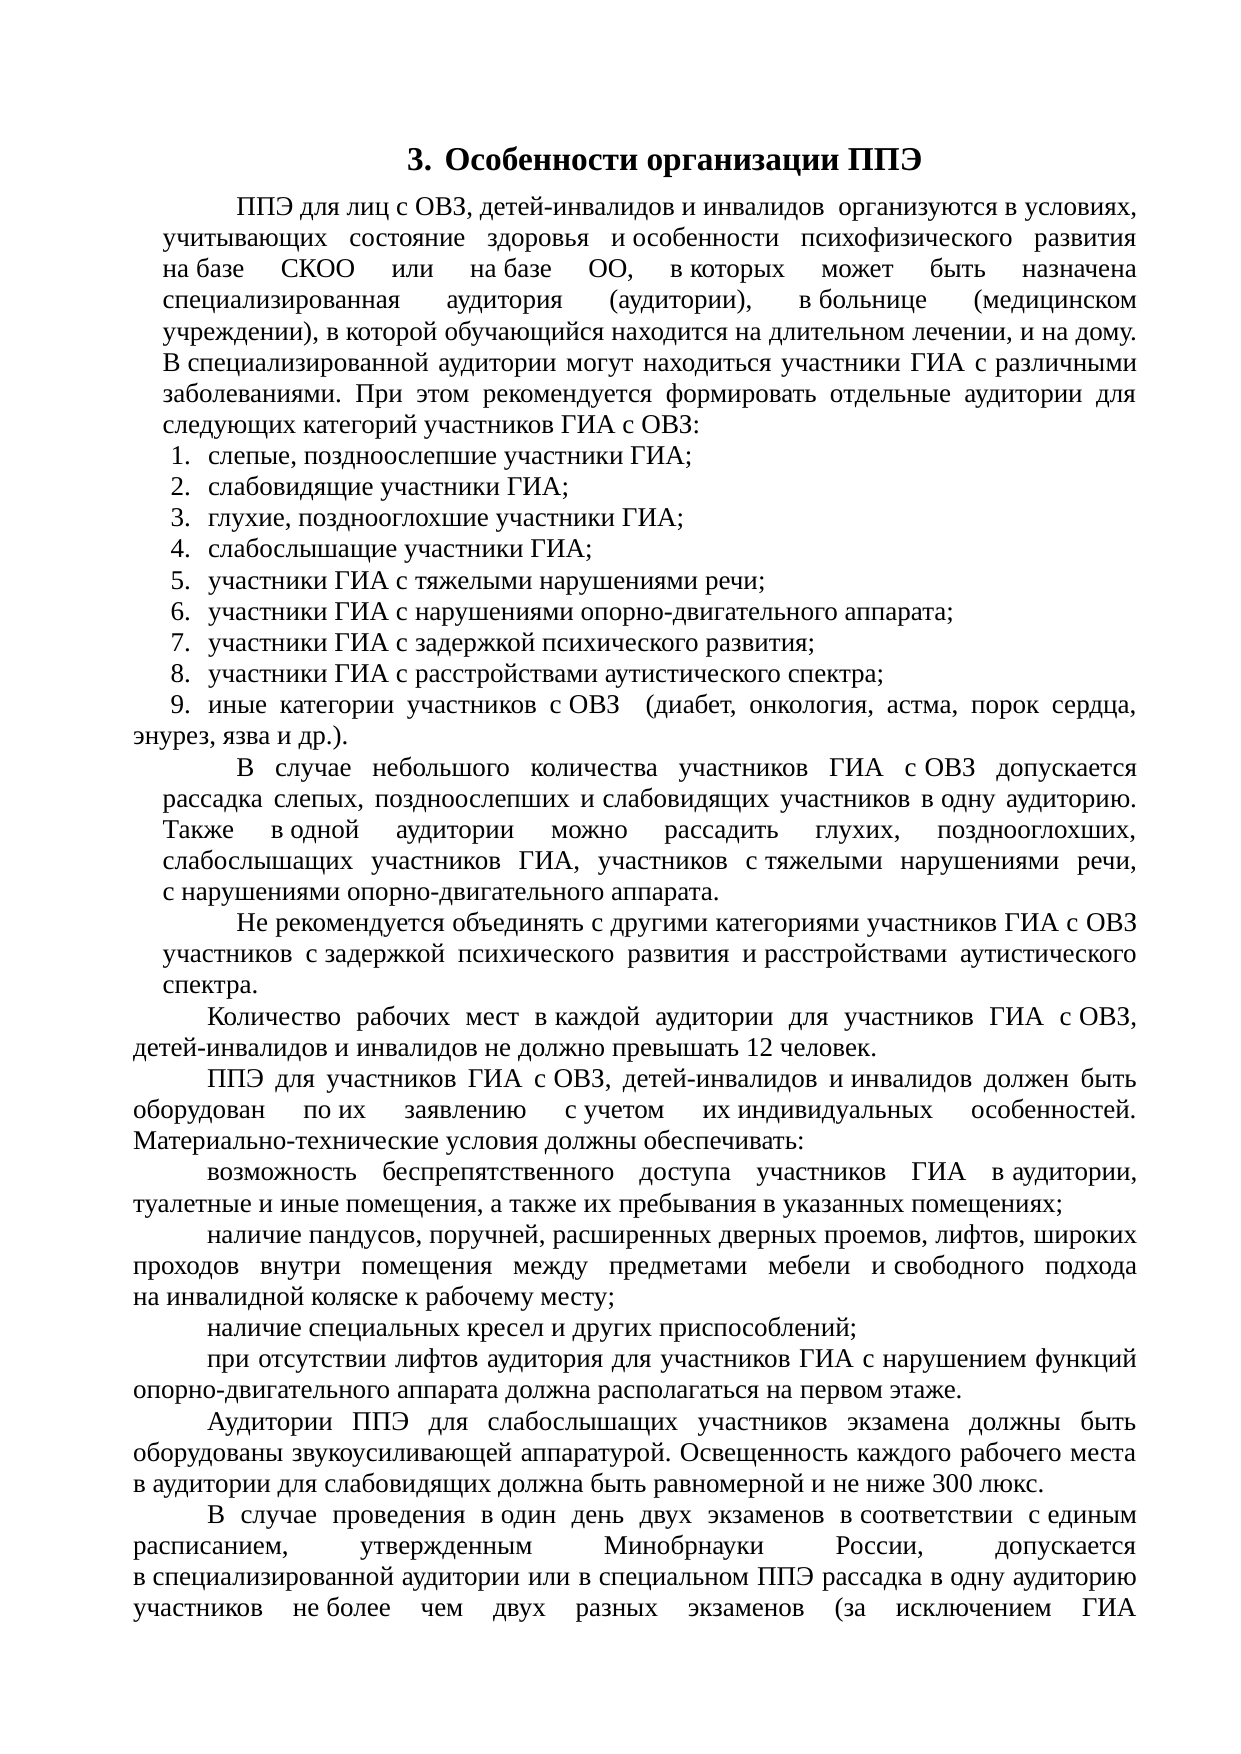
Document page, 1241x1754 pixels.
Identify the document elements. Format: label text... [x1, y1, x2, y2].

list слабовидящие участники ГИА; [170, 470, 1137, 501]
list слабослышащие участники ГИА; [170, 533, 1137, 564]
text Аудитории ППЭ для слабослышащих участников экзамена должны быть оборудованы звукоусиливающей аппаратурой. Освещенность каждого рабочего места в аудитории для слабовидящих должна быть равномерной и не ниже 300 люкс. [133, 1405, 1137, 1498]
subtitle Особенности организации ППЭ [192, 139, 1137, 177]
list глухие, позднооглохшие участники ГИА; [170, 501, 1137, 533]
text наличие специальных кресел и других приспособлений; [133, 1311, 1137, 1342]
list участники ГИА с задержкой психического развития; [170, 626, 1137, 657]
text В случае небольшого количества участников ГИА с ОВЗ допускается рассадка слепых, поздноослепших и слабовидящих участников в одну аудиторию. Также в одной аудитории можно рассадить глухих, позднооглохших, слабослышащих участников ГИА, участников с тяжелыми нарушениями речи, с нарушениями опорно-двигательного аппарата. [162, 751, 1137, 906]
text ППЭ для участников ГИА с ОВЗ, детей-инвалидов и инвалидов должен быть оборудован по их заявлению с учетом их индивидуальных особенностей. Материально-технические условия должны обеспечивать: [133, 1062, 1137, 1156]
list участники ГИА с тяжелыми нарушениями речи; [170, 564, 1137, 595]
text возможность беспрепятственного доступа участников ГИА в аудитории, туалетные и иные помещения, а также их пребывания в указанных помещениях; [133, 1156, 1137, 1218]
text Количество рабочих мест в каждой аудитории для участников ГИА с ОВЗ, детей-инвалидов и инвалидов не должно превышать 12 человек. [133, 1000, 1137, 1062]
text наличие пандусов, поручней, расширенных дверных проемов, лифтов, широких проходов внутри помещения между предметами мебели и свободного подхода на инвалидной коляске к рабочему месту; [133, 1218, 1137, 1311]
list участники ГИА с нарушениями опорно-двигательного аппарата; [170, 595, 1137, 626]
text ППЭ для лиц с ОВЗ, детей-инвалидов и инвалидов организуются в условиях, учитывающих состояние здоровья и особенности психофизического развития на базе СКОО или на базе ОО, в которых может быть назначена специализированная аудитория (аудитории), в больнице (медицинском учреждении), в которой обучающийся находится на длительном лечении, и на дому. В специализированной аудитории могут находиться участники ГИА с различными заболеваниями. При этом рекомендуется формировать отдельные аудитории для следующих категорий участников ГИА с ОВЗ: [162, 190, 1137, 439]
list иные категории участников с ОВЗ (диабет, онкология, астма, порок сердца, энурез, язва и др.). [133, 688, 1137, 751]
text В случае проведения в один день двух экзаменов в соответствии с единым расписанием, утвержденным Минобрнауки России, допускается в специализированной аудитории или в специальном ППЭ рассадка в одну аудиторию участников не более чем двух разных экзаменов (за исключением ГИА [133, 1498, 1137, 1623]
list участники ГИА с расстройствами аутистического спектра; [170, 657, 1137, 688]
list слепые, поздноослепшие участники ГИА; [170, 439, 1137, 470]
text при отсутствии лифтов аудитория для участников ГИА с нарушением функций опорно-двигательного аппарата должна располагаться на первом этаже. [133, 1342, 1137, 1405]
text Не рекомендуется объединять с другими категориями участников ГИА с ОВЗ участников с задержкой психического развития и расстройствами аутистического спектра. [162, 906, 1137, 1000]
